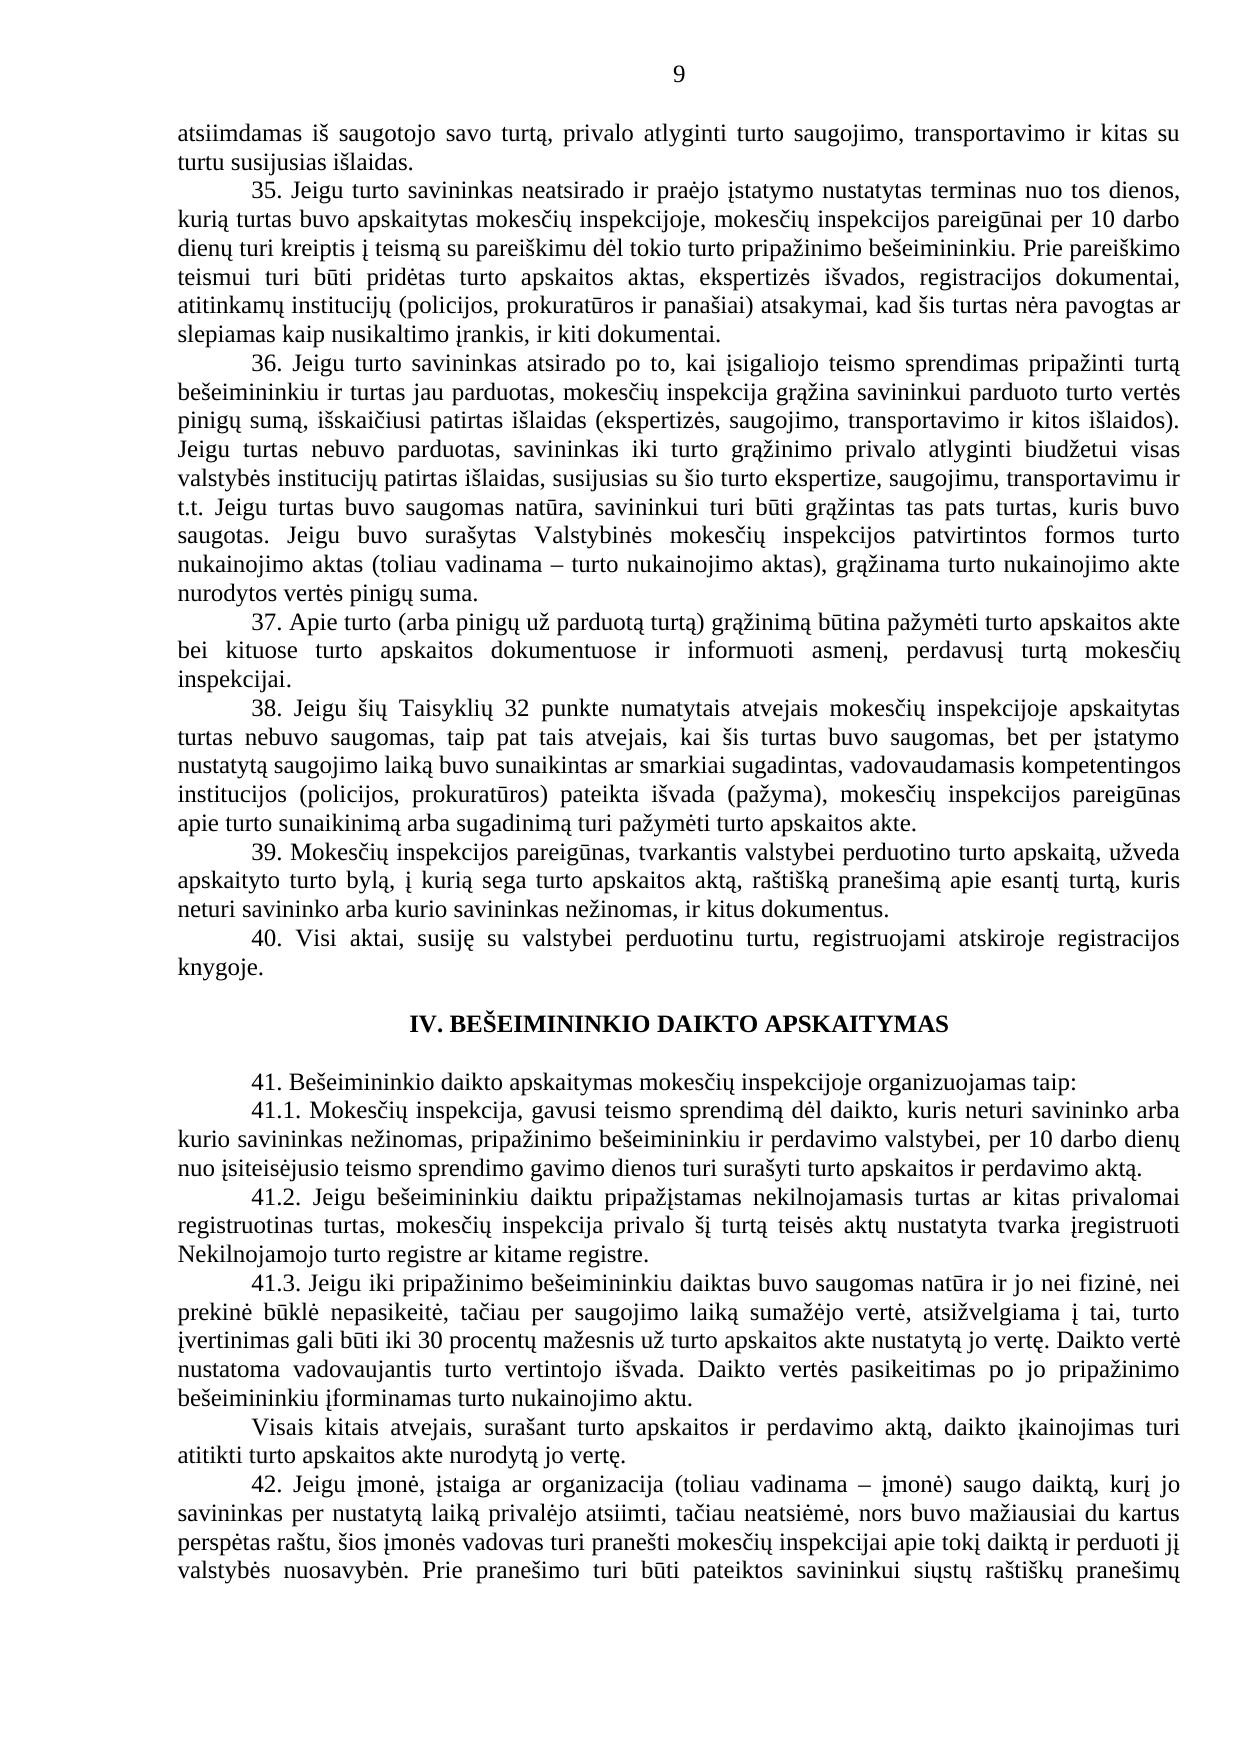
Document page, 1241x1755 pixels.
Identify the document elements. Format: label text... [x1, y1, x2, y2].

text 38. Jeigu šių Taisyklių 32 punkte numatytais atvejais mokesčių inspekcijoje apskaitytas turtas nebuvo saugomas, taip pat tais atvejais, kai šis turtas buvo saugomas, bet per įstatymo nustatytą saugojimo laiką buvo sunaikintas ar smarkiai sugadintas, vadovaudamasis kompetentingos institucijos (policijos, prokuratūros) pateikta išvada (pažyma), mokesčių inspekcijos pareigūnas apie turto sunaikinimą arba sugadinimą turi pažymėti turto apskaitos akte. [177, 693, 1181, 837]
text 42. Jeigu įmonė, įstaiga ar organizacija (toliau vadinama – įmonė) saugo daiktą, kurį jo savininkas per nustatytą laiką privalėjo atsiimti, tačiau neatsiėmė, nors buvo mažiausiai du kartus perspėtas raštu, šios įmonės vadovas turi pranešti mokesčių inspekcijai apie tokį daiktą ir perduoti jį valstybės nuosavybėn. Prie pranešimo turi būti pateiktos savininkui siųstų raštiškų pranešimų [177, 1469, 1181, 1584]
text 41.3. Jeigu iki pripažinimo bešeimininkiu daiktas buvo saugomas natūra ir jo nei fizinė, nei prekinė būklė nepasikeitė, tačiau per saugojimo laiką sumažėjo vertė, atsižvelgiama į tai, turto įvertinimas gali būti iki 30 procentų mažesnis už turto apskaitos akte nustatytą jo vertę. Daikto vertė nustatoma vadovaujantis turto vertintojo išvada. Daikto vertės pasikeitimas po jo pripažinimo bešeimininkiu įforminamas turto nukainojimo aktu. [177, 1268, 1181, 1412]
text 39. Mokesčių inspekcijos pareigūnas, tvarkantis valstybei perduotino turto apskaitą, užveda apskaityto turto bylą, į kurią sega turto apskaitos aktą, raštišką pranešimą apie esantį turtą, kuris neturi savininko arba kurio savininkas nežinomas, ir kitus dokumentus. [177, 837, 1181, 923]
text IV. BEŠEIMININKIO DAIKTO APSKAITYMAS [177, 1009, 1181, 1038]
text 41.1. Mokesčių inspekcija, gavusi teismo sprendimą dėl daikto, kuris neturi savininko arba kurio savininkas nežinomas, pripažinimo bešeimininkiu ir perdavimo valstybei, per 10 darbo dienų nuo įsiteisėjusio teismo sprendimo gavimo dienos turi surašyti turto apskaitos ir perdavimo aktą. [177, 1096, 1181, 1182]
text 36. Jeigu turto savininkas atsirado po to, kai įsigaliojo teismo sprendimas pripažinti turtą bešeimininkiu ir turtas jau parduotas, mokesčių inspekcija grąžina savininkui parduoto turto vertės pinigų sumą, išskaičiusi patirtas išlaidas (ekspertizės, saugojimo, transportavimo ir kitos išlaidos). Jeigu turtas nebuvo parduotas, savininkas iki turto grąžinimo privalo atlyginti biudžetui visas valstybės institucijų patirtas išlaidas, susijusias su šio turto ekspertize, saugojimu, transportavimu ir t.t. Jeigu turtas buvo saugomas natūra, savininkui turi būti grąžintas tas pats turtas, kuris buvo saugotas. Jeigu buvo surašytas Valstybinės mokesčių inspekcijos patvirtintos formos turto nukainojimo aktas (toliau vadinama – turto nukainojimo aktas), grąžinama turto nukainojimo akte nurodytos vertės pinigų suma. [177, 348, 1181, 607]
text 37. Apie turto (arba pinigų už parduotą turtą) grąžinimą būtina pažymėti turto apskaitos akte bei kituose turto apskaitos dokumentuose ir informuoti asmenį, perdavusį turtą mokesčių inspekcijai. [177, 607, 1181, 693]
text 41. Bešeimininkio daikto apskaitymas mokesčių inspekcijoje organizuojamas taip: [177, 1067, 1181, 1096]
text 40. Visi aktai, susiję su valstybei perduotinu turtu, registruojami atskiroje registracijos knygoje. [177, 923, 1181, 981]
text 35. Jeigu turto savininkas neatsirado ir praėjo įstatymo nustatytas terminas nuo tos dienos, kurią turtas buvo apskaitytas mokesčių inspekcijoje, mokesčių inspekcijos pareigūnai per 10 darbo dienų turi kreiptis į teismą su pareiškimu dėl tokio turto pripažinimo bešeimininkiu. Prie pareiškimo teismui turi būti pridėtas turto apskaitos aktas, ekspertizės išvados, registracijos dokumentai, atitinkamų institucijų (policijos, prokuratūros ir panašiai) atsakymai, kad šis turtas nėra pavogtas ar slepiamas kaip nusikaltimo įrankis, ir kiti dokumentai. [177, 176, 1181, 348]
text Visais kitais atvejais, surašant turto apskaitos ir perdavimo aktą, daikto įkainojimas turi atitikti turto apskaitos akte nurodytą jo vertę. [177, 1412, 1181, 1469]
text 41.2. Jeigu bešeimininkiu daiktu pripažįstamas nekilnojamasis turtas ar kitas privalomai registruotinas turtas, mokesčių inspekcija privalo šį turtą teisės aktų nustatyta tvarka įregistruoti Nekilnojamojo turto registre ar kitame registre. [177, 1182, 1181, 1268]
text atsiimdamas iš saugotojo savo turtą, privalo atlyginti turto saugojimo, transportavimo ir kitas su turtu susijusias išlaidas. [177, 118, 1181, 176]
